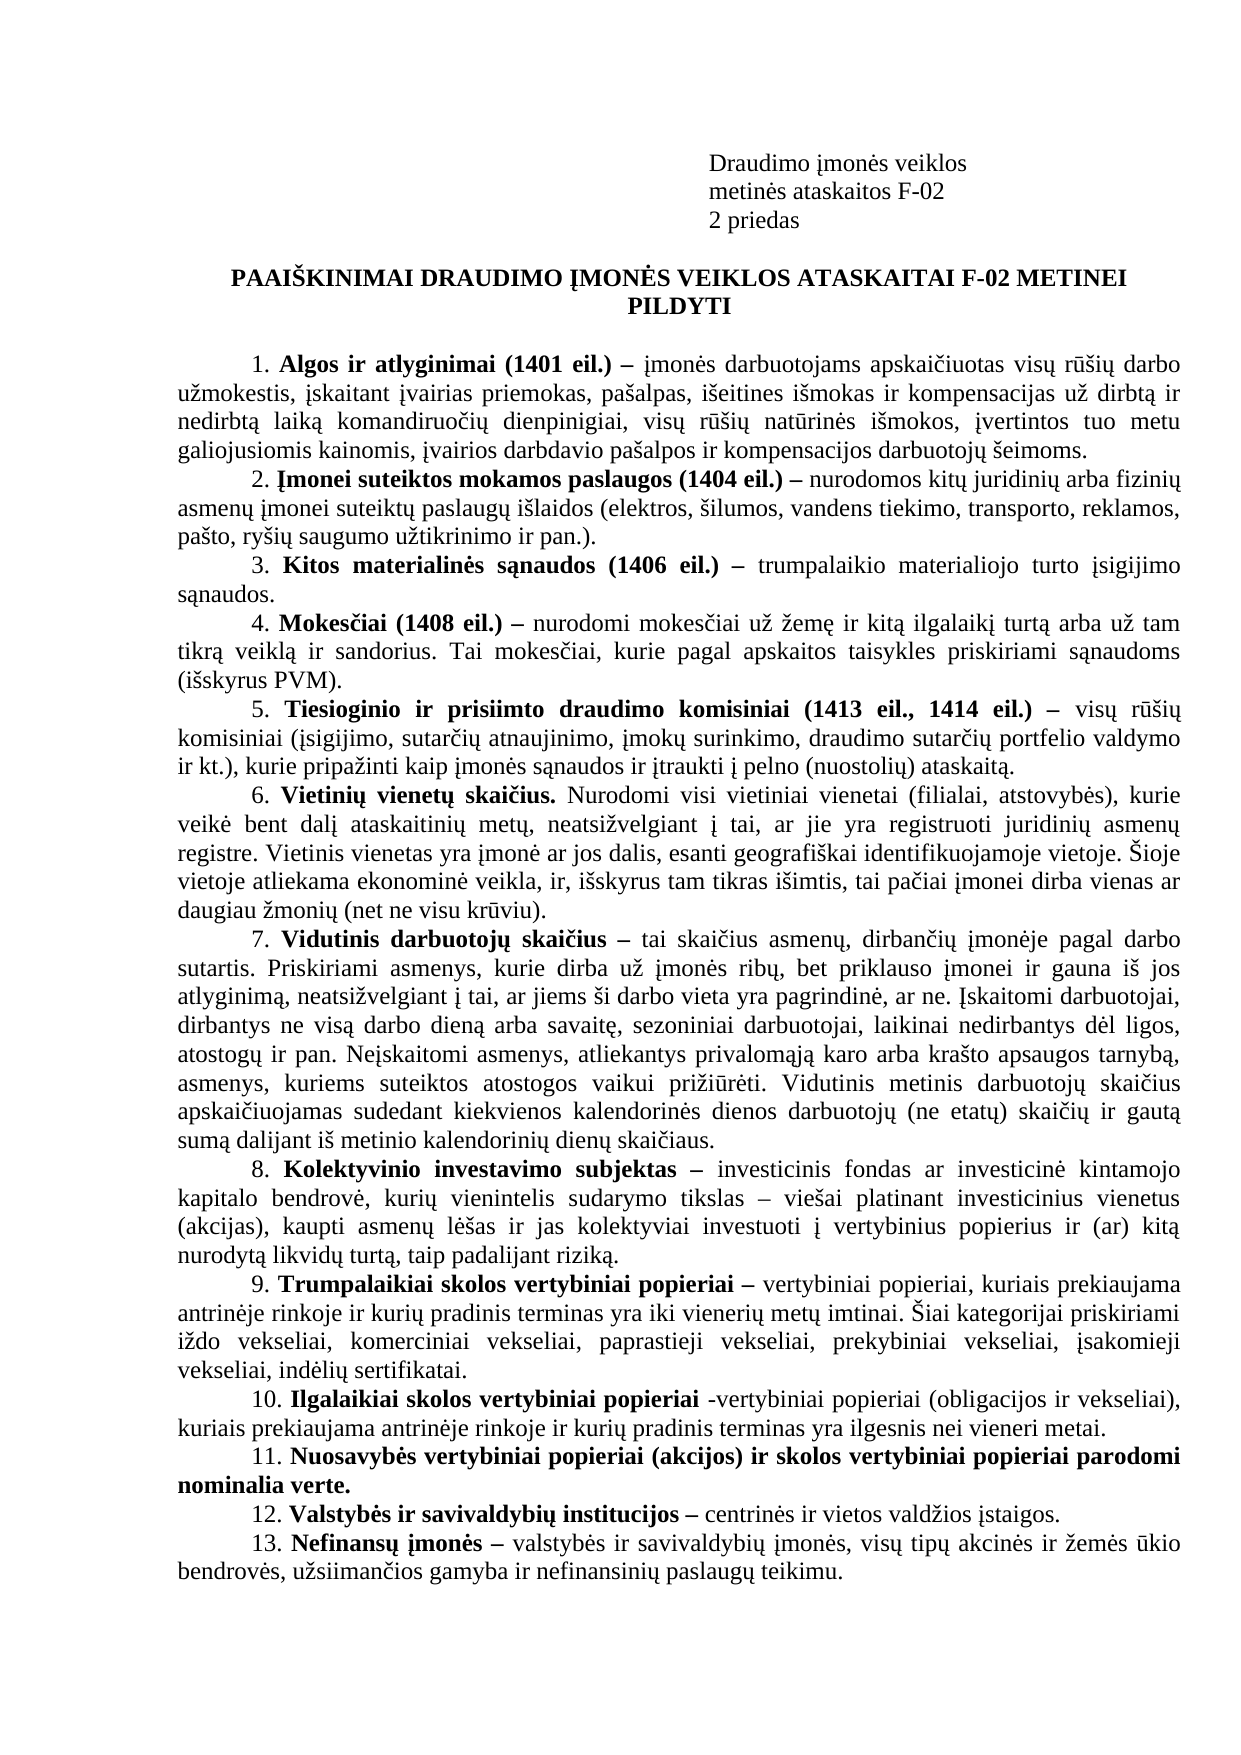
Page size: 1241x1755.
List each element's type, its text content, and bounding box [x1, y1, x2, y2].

text Draudimo įmonės veiklos [177, 148, 1181, 176]
text 10. Ilgalaikiai skolos vertybiniai popieriai -vertybiniai popieriai (obligacijos ir vekseliai), kuriais prekiaujama antrinėje rinkoje ir kurių pradinis terminas yra ilgesnis nei vieneri metai. [177, 1384, 1181, 1441]
text 3. Kitos materialinės sąnaudos (1406 eil.) – trumpalaikio materialiojo turto įsigijimo sąnaudos. [177, 550, 1181, 608]
text 4. Mokesčiai (1408 eil.) – nurodomi mokesčiai už žemę ir kitą ilgalaikį turtą arba už tam tikrą veiklą ir sandorius. Tai mokesčiai, kurie pagal apskaitos taisykles priskiriami sąnaudoms (išskyrus PVM). [177, 608, 1181, 694]
text 7. Vidutinis darbuotojų skaičius – tai skaičius asmenų, dirbančių įmonėje pagal darbo sutartis. Priskiriami asmenys, kurie dirba už įmonės ribų, bet priklauso įmonei ir gauna iš jos atlyginimą, neatsižvelgiant į tai, ar jiems ši darbo vieta yra pagrindinė, ar ne. Įskaitomi darbuotojai, dirbantys ne visą darbo dieną arba savaitę, sezoniniai darbuotojai, laikinai nedirbantys dėl ligos, atostogų ir pan. Neįskaitomi asmenys, atliekantys privalomąją karo arba krašto apsaugos tarnybą, asmenys, kuriems suteiktos atostogos vaikui prižiūrėti. Vidutinis metinis darbuotojų skaičius apskaičiuojamas sudedant kiekvienos kalendorinės dienos darbuotojų (ne etatų) skaičių ir gautą sumą dalijant iš metinio kalendorinių dienų skaičiaus. [177, 924, 1181, 1154]
text PAAIŠKINIMAI DRAUDIMO ĮMONĖS VEIKLOS ATASKAITAI F-02 METINEI PILDYTI [177, 263, 1181, 320]
text 8. Kolektyvinio investavimo subjektas – investicinis fondas ar investicinė kintamojo kapitalo bendrovė, kurių vienintelis sudarymo tikslas – viešai platinant investicinius vienetus (akcijas), kaupti asmenų lėšas ir jas kolektyviai investuoti į vertybinius popierius ir (ar) kitą nurodytą likvidų turtą, taip padalijant riziką. [177, 1154, 1181, 1269]
text 2 priedas [177, 205, 1181, 234]
text 1. Algos ir atlyginimai (1401 eil.) – įmonės darbuotojams apskaičiuotas visų rūšių darbo užmokestis, įskaitant įvairias priemokas, pašalpas, išeitines išmokas ir kompensacijas už dirbtą ir nedirbtą laiką komandiruočių dienpinigiai, visų rūšių natūrinės išmokos, įvertintos tuo metu galiojusiomis kainomis, įvairios darbdavio pašalpos ir kompensacijos darbuotojų šeimoms. [177, 349, 1181, 464]
text 5. Tiesioginio ir prisiimto draudimo komisiniai (1413 eil., 1414 eil.) – visų rūšių komisiniai (įsigijimo, sutarčių atnaujinimo, įmokų surinkimo, draudimo sutarčių portfelio valdymo ir kt.), kurie pripažinti kaip įmonės sąnaudos ir įtraukti į pelno (nuostolių) ataskaitą. [177, 694, 1181, 780]
text metinės ataskaitos F-02 [177, 176, 1181, 205]
text 2. Įmonei suteiktos mokamos paslaugos (1404 eil.) – nurodomos kitų juridinių arba fizinių asmenų įmonei suteiktų paslaugų išlaidos (elektros, šilumos, vandens tiekimo, transporto, reklamos, pašto, ryšių saugumo užtikrinimo ir pan.). [177, 464, 1181, 550]
text 6. Vietinių vienetų skaičius. Nurodomi visi vietiniai vienetai (filialai, atstovybės), kurie veikė bent dalį ataskaitinių metų, neatsižvelgiant į tai, ar jie yra registruoti juridinių asmenų registre. Vietinis vienetas yra įmonė ar jos dalis, esanti geografiškai identifikuojamoje vietoje. Šioje vietoje atliekama ekonominė veikla, ir, išskyrus tam tikras išimtis, tai pačiai įmonei dirba vienas ar daugiau žmonių (net ne visu krūviu). [177, 780, 1181, 924]
text 12. Valstybės ir savivaldybių institucijos – centrinės ir vietos valdžios įstaigos. [177, 1499, 1181, 1528]
text 9. Trumpalaikiai skolos vertybiniai popieriai – vertybiniai popieriai, kuriais prekiaujama antrinėje rinkoje ir kurių pradinis terminas yra iki vienerių metų imtinai. Šiai kategorijai priskiriami iždo vekseliai, komerciniai vekseliai, paprastieji vekseliai, prekybiniai vekseliai, įsakomieji vekseliai, indėlių sertifikatai. [177, 1269, 1181, 1384]
text 11. Nuosavybės vertybiniai popieriai (akcijos) ir skolos vertybiniai popieriai parodomi nominalia verte. [177, 1441, 1181, 1499]
text 13. Nefinansų įmonės – valstybės ir savivaldybių įmonės, visų tipų akcinės ir žemės ūkio bendrovės, užsiimančios gamyba ir nefinansinių paslaugų teikimu. [177, 1528, 1181, 1585]
